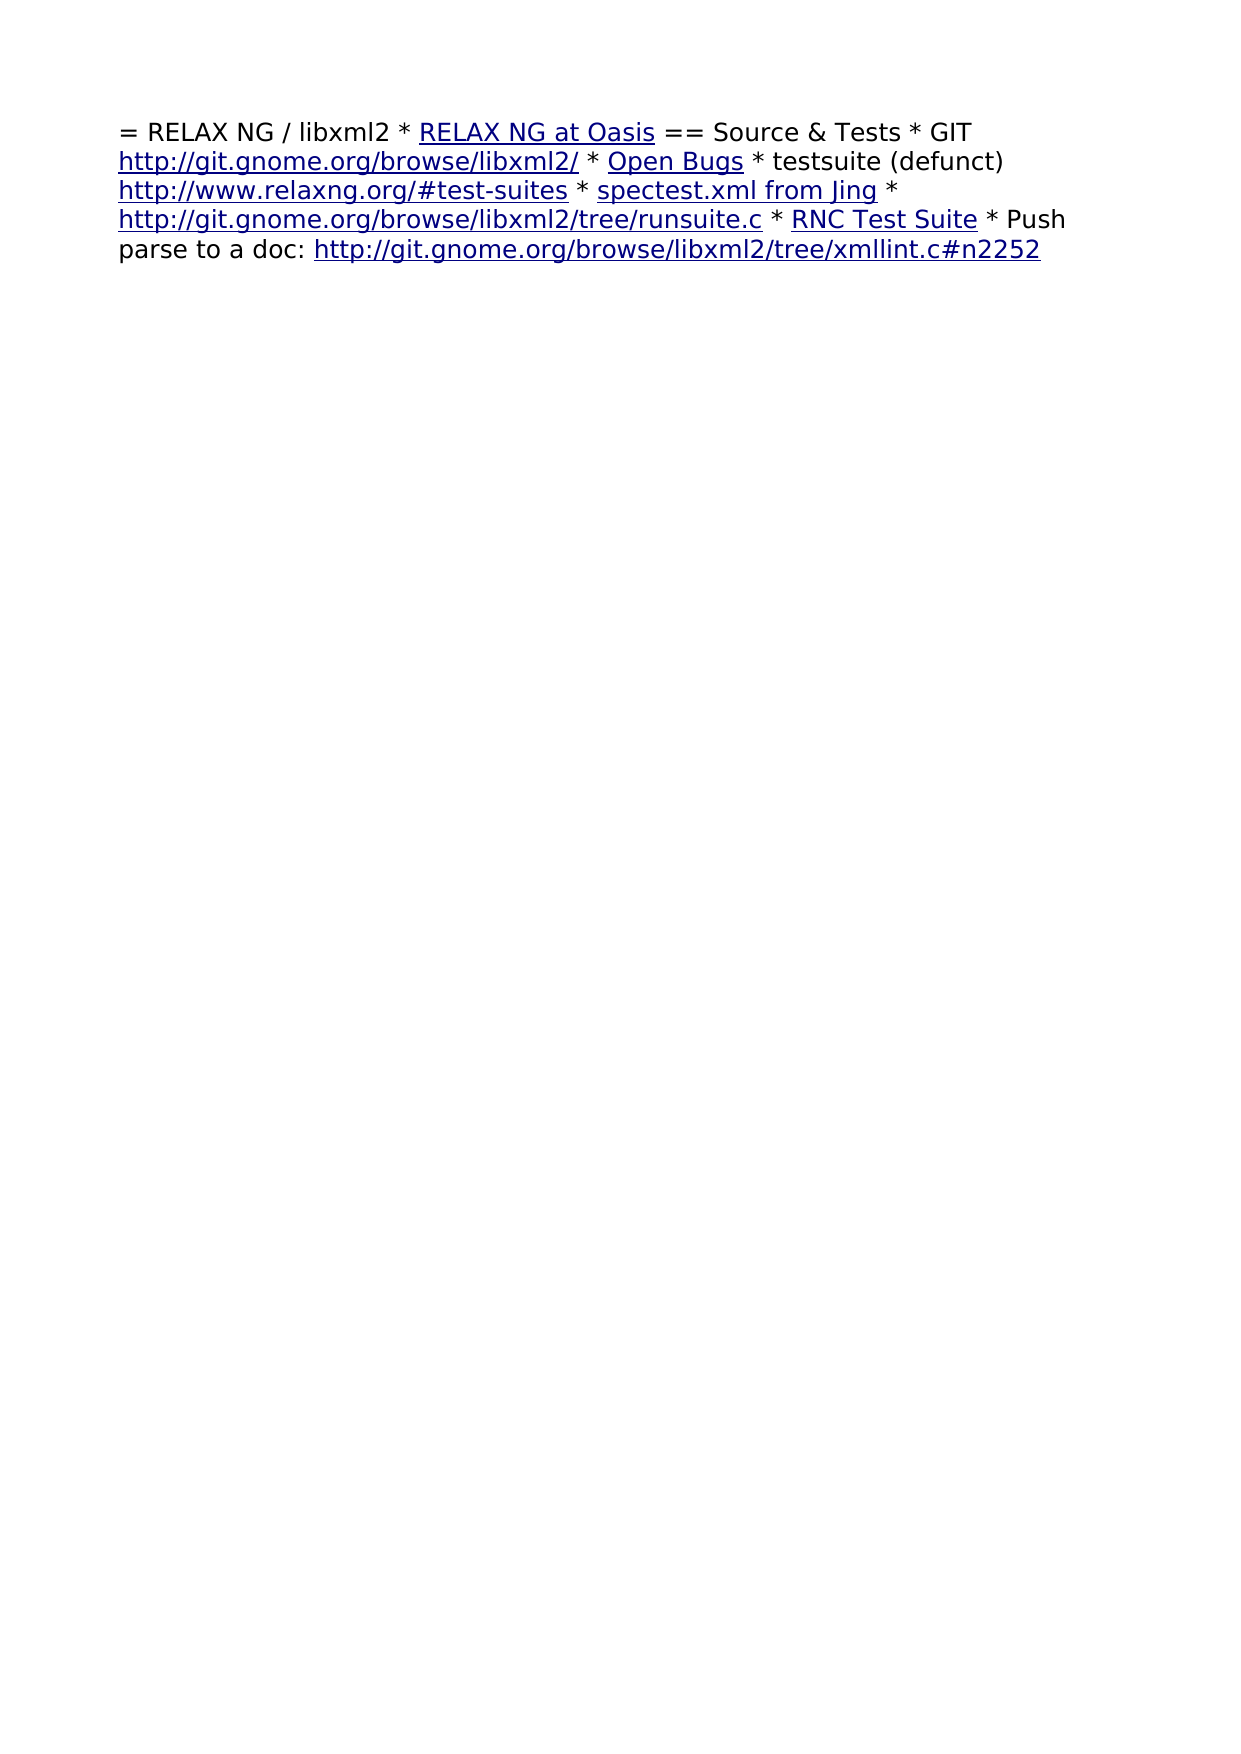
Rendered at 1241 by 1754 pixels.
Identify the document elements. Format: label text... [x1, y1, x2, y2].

text = RELAX NG / libxml2 * RELAX NG at Oasis == Source & Tests * GIT http://git.gnome.org/browse/libxml2/ * Open Bugs * testsuite (defunct) http://www.relaxng.org/#test-suites * spectest.xml from Jing * http://git.gnome.org/browse/libxml2/tree/runsuite.c * RNC Test Suite * Push parse to a doc: http://git.gnome.org/browse/libxml2/tree/xmllint.c#n2252 [118, 118, 1122, 264]
